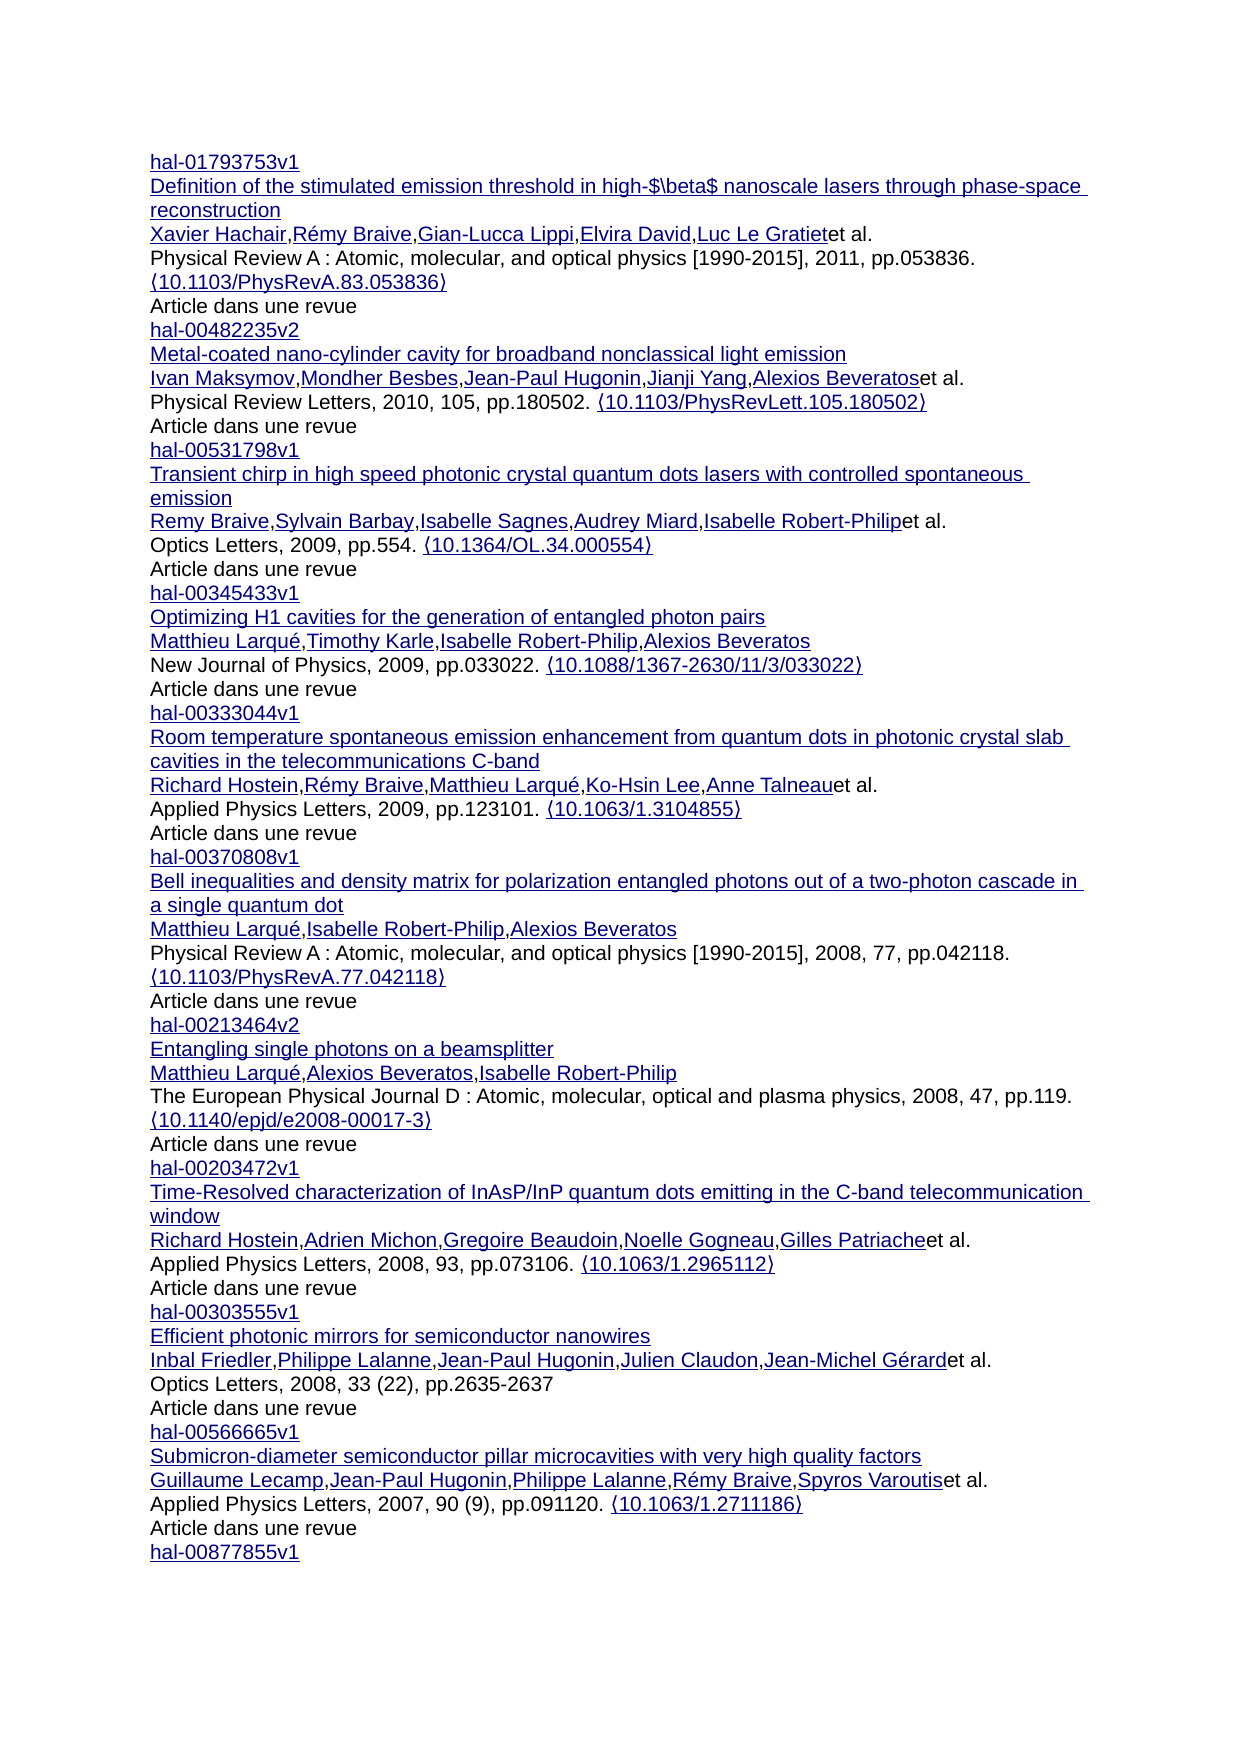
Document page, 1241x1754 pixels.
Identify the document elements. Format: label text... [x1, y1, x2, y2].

table_cell Optimizing H1 cavities for the generation of entangled photon pairs Matthieu Larqué,Timothy Karle,Isabelle Robert-Philip,Alexios Beveratos New Journal of Physics, 2009, pp.033022. ⟨10.1088/1367-2630/11/3/033022⟩ Article dans une revue hal-00333044v1 [150, 605, 1090, 725]
table_cell Transient chirp in high speed photonic crystal quantum dots lasers with controlled spontaneous emission Remy Braive,Sylvain Barbay,Isabelle Sagnes,Audrey Miard,Isabelle Robert-Philipet al. Optics Letters, 2009, pp.554. ⟨10.1364/OL.34.000554⟩ Article dans une revue hal-00345433v1 [150, 461, 1090, 605]
table_cell Submicron-diameter semiconductor pillar microcavities with very high quality factors Guillaume Lecamp,Jean-Paul Hugonin,Philippe Lalanne,Rémy Braive,Spyros Varoutiset al. Applied Physics Letters, 2007, 90 (9), pp.091120. ⟨10.1063/1.2711186⟩ Article dans une revue hal-00877855v1 [150, 1444, 1090, 1563]
table_cell window Richard Hostein,Adrien Michon,Gregoire Beaudoin,Noelle Gogneau,Gilles Patriacheet al. Applied Physics Letters, 2008, 93, pp.073106. ⟨10.1063/1.2965112⟩ Article dans une revue hal-00303555v1 [150, 1202, 1090, 1324]
table_cell Entangling single photons on a beamsplitter Matthieu Larqué,Alexios Beveratos,Isabelle Robert-Philip The European Physical Journal D : Atomic, molecular, optical and plasma physics, 2008, 47, pp.119. ⟨10.1140/epjd/e2008-00017-3⟩ Article dans une revue hal-00203472v1 [150, 1036, 1090, 1180]
table_cell Bell inequalities and density matrix for polarization entangled photons out of a two-photon cascade in a single quantum dot Matthieu Larqué,Isabelle Robert-Philip,Alexios Beveratos Physical Review A : Atomic, molecular, and optical physics [1990-2015], 2008, 77, pp.042118. ⟨10.1103/PhysRevA.77.042118⟩ Article dans une revue hal-00213464v2 [150, 869, 1090, 1036]
table_cell hal-01793753v1 [150, 150, 1090, 174]
table_cell Metal-coated nano-cylinder cavity for broadband nonclassical light emission Ivan Maksymov,Mondher Besbes,Jean-Paul Hugonin,Jianji Yang,Alexios Beveratoset al. Physical Review Letters, 2010, 105, pp.180502. ⟨10.1103/PhysRevLett.105.180502⟩ Article dans une revue hal-00531798v1 [150, 342, 1090, 461]
table_cell Efficient photonic mirrors for semiconductor nanowires Inbal Friedler,Philippe Lalanne,Jean-Paul Hugonin,Julien Claudon,Jean-Michel Gérardet al. Optics Letters, 2008, 33 (22), pp.2635-2637 Article dans une revue hal-00566665v1 [150, 1324, 1090, 1444]
table_cell Room temperature spontaneous emission enhancement from quantum dots in photonic crystal slab cavities in the telecommunications C-band Richard Hostein,Rémy Braive,Matthieu Larqué,Ko-Hsin Lee,Anne Talneauet al. Applied Physics Letters, 2009, pp.123101. ⟨10.1063/1.3104855⟩ Article dans une revue hal-00370808v1 [150, 725, 1090, 869]
table_cell Time-Resolved characterization of InAsP/InP quantum dots emitting in the C-band telecommunication [150, 1180, 1090, 1201]
table_cell Definition of the stimulated emission threshold in high-$\beta$ nanoscale lasers through phase-space reconstruction Xavier Hachair,Rémy Braive,Gian-Lucca Lippi,Elvira David,Luc Le Gratietet al. Physical Review A : Atomic, molecular, and optical physics [1990-2015], 2011, pp.053836. ⟨10.1103/PhysRevA.83.053836⟩ Article dans une revue hal-00482235v2 [150, 174, 1090, 342]
